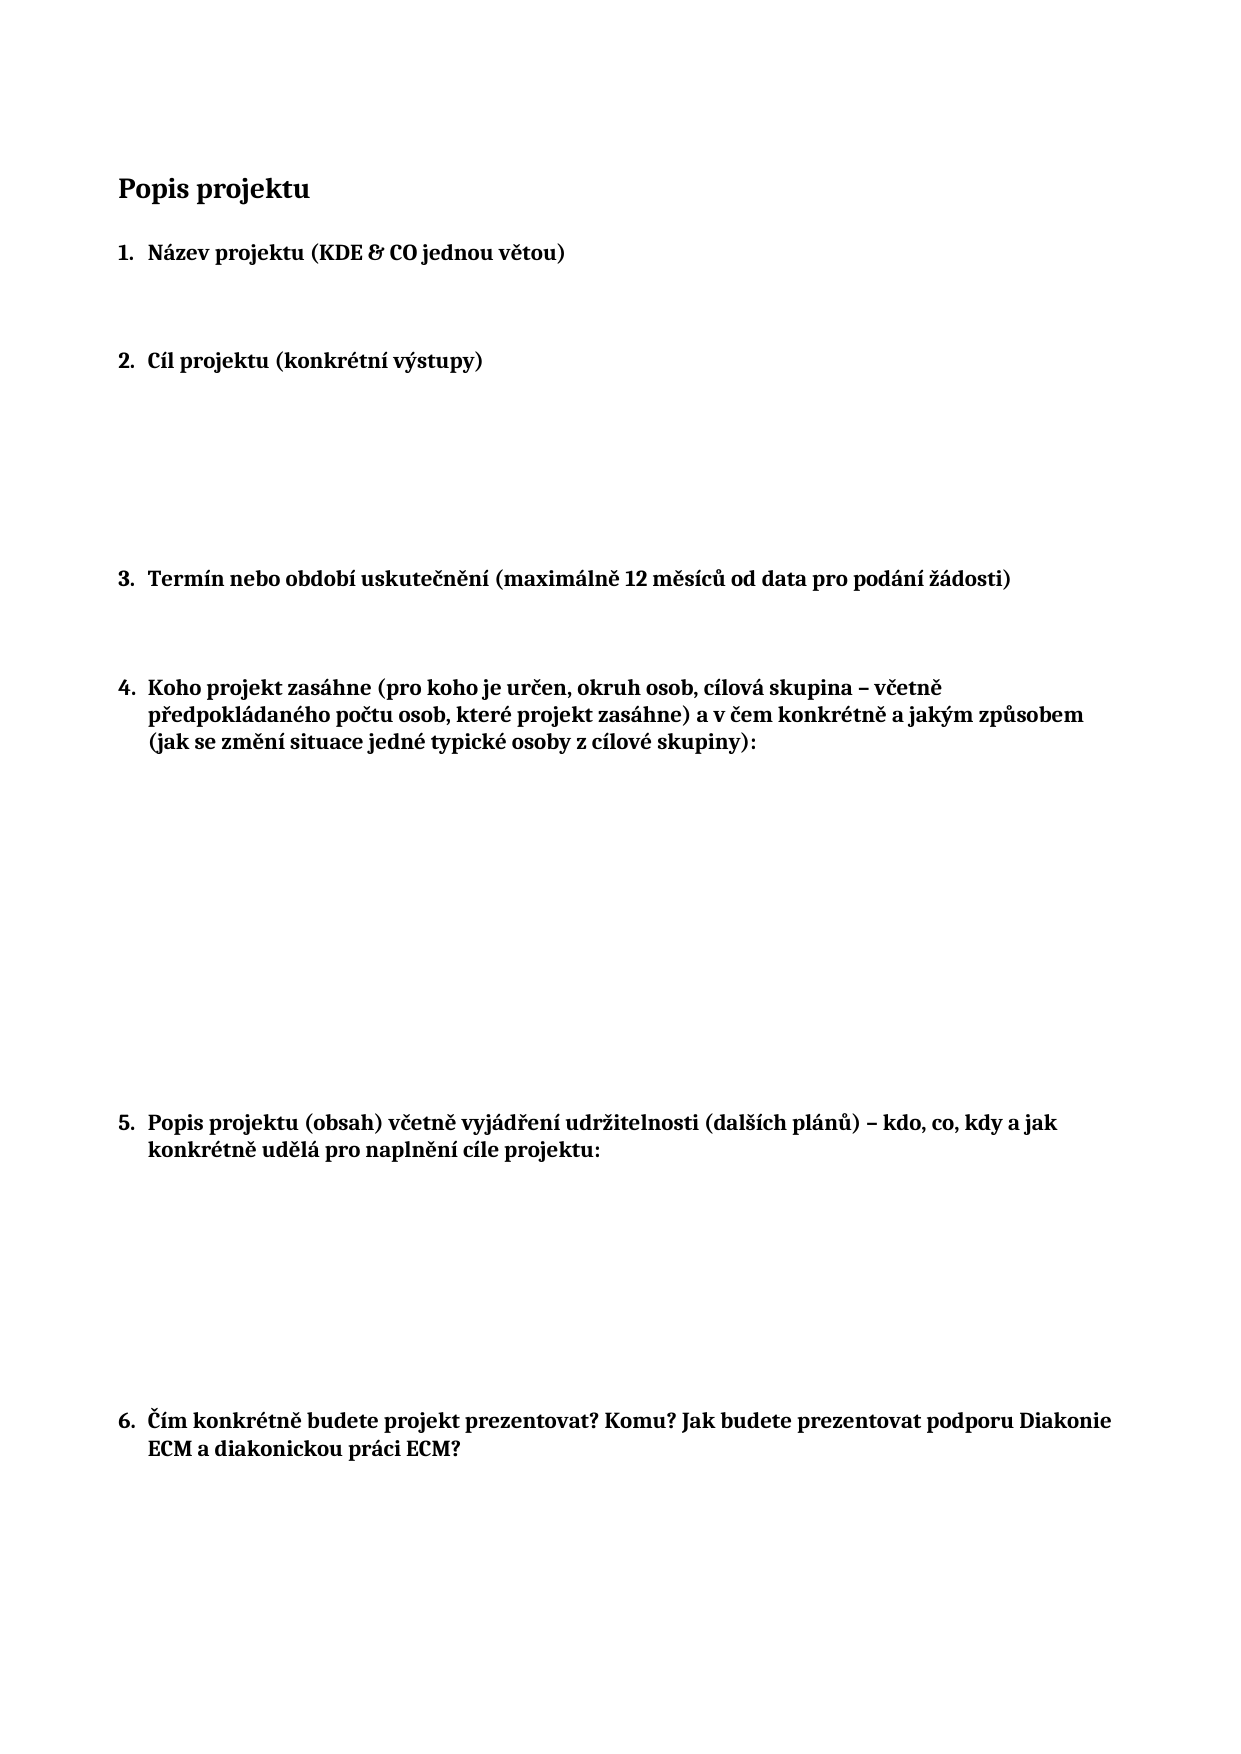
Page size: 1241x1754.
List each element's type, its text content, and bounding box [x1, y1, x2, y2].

list Čím konkrétně budete projekt prezentovat? Komu? Jak budete prezentovat podporu Diakonie ECM a diakonickou práci ECM? [118, 1407, 1122, 1462]
list Termín nebo období uskutečnění (maximálně 12 měsíců od data pro podání žádosti) [118, 564, 1122, 592]
subtitle Popis projektu [118, 172, 1122, 206]
list Název projektu (KDE & CO jednou větou) [118, 238, 1122, 265]
list Cíl projektu (konkrétní výstupy) [118, 347, 1122, 374]
list Koho projekt zasáhne (pro koho je určen, okruh osob, cílová skupina – včetně předpokládaného počtu osob, které projekt zasáhne) a v čem konkrétně a jakým způsobem (jak se změní situace jedné typické osoby z cílové skupiny): [118, 673, 1122, 755]
list Popis projektu (obsah) včetně vyjádření udržitelnosti (dalších plánů) – kdo, co, kdy a jak konkrétně udělá pro naplnění cíle projektu: [118, 1108, 1122, 1163]
